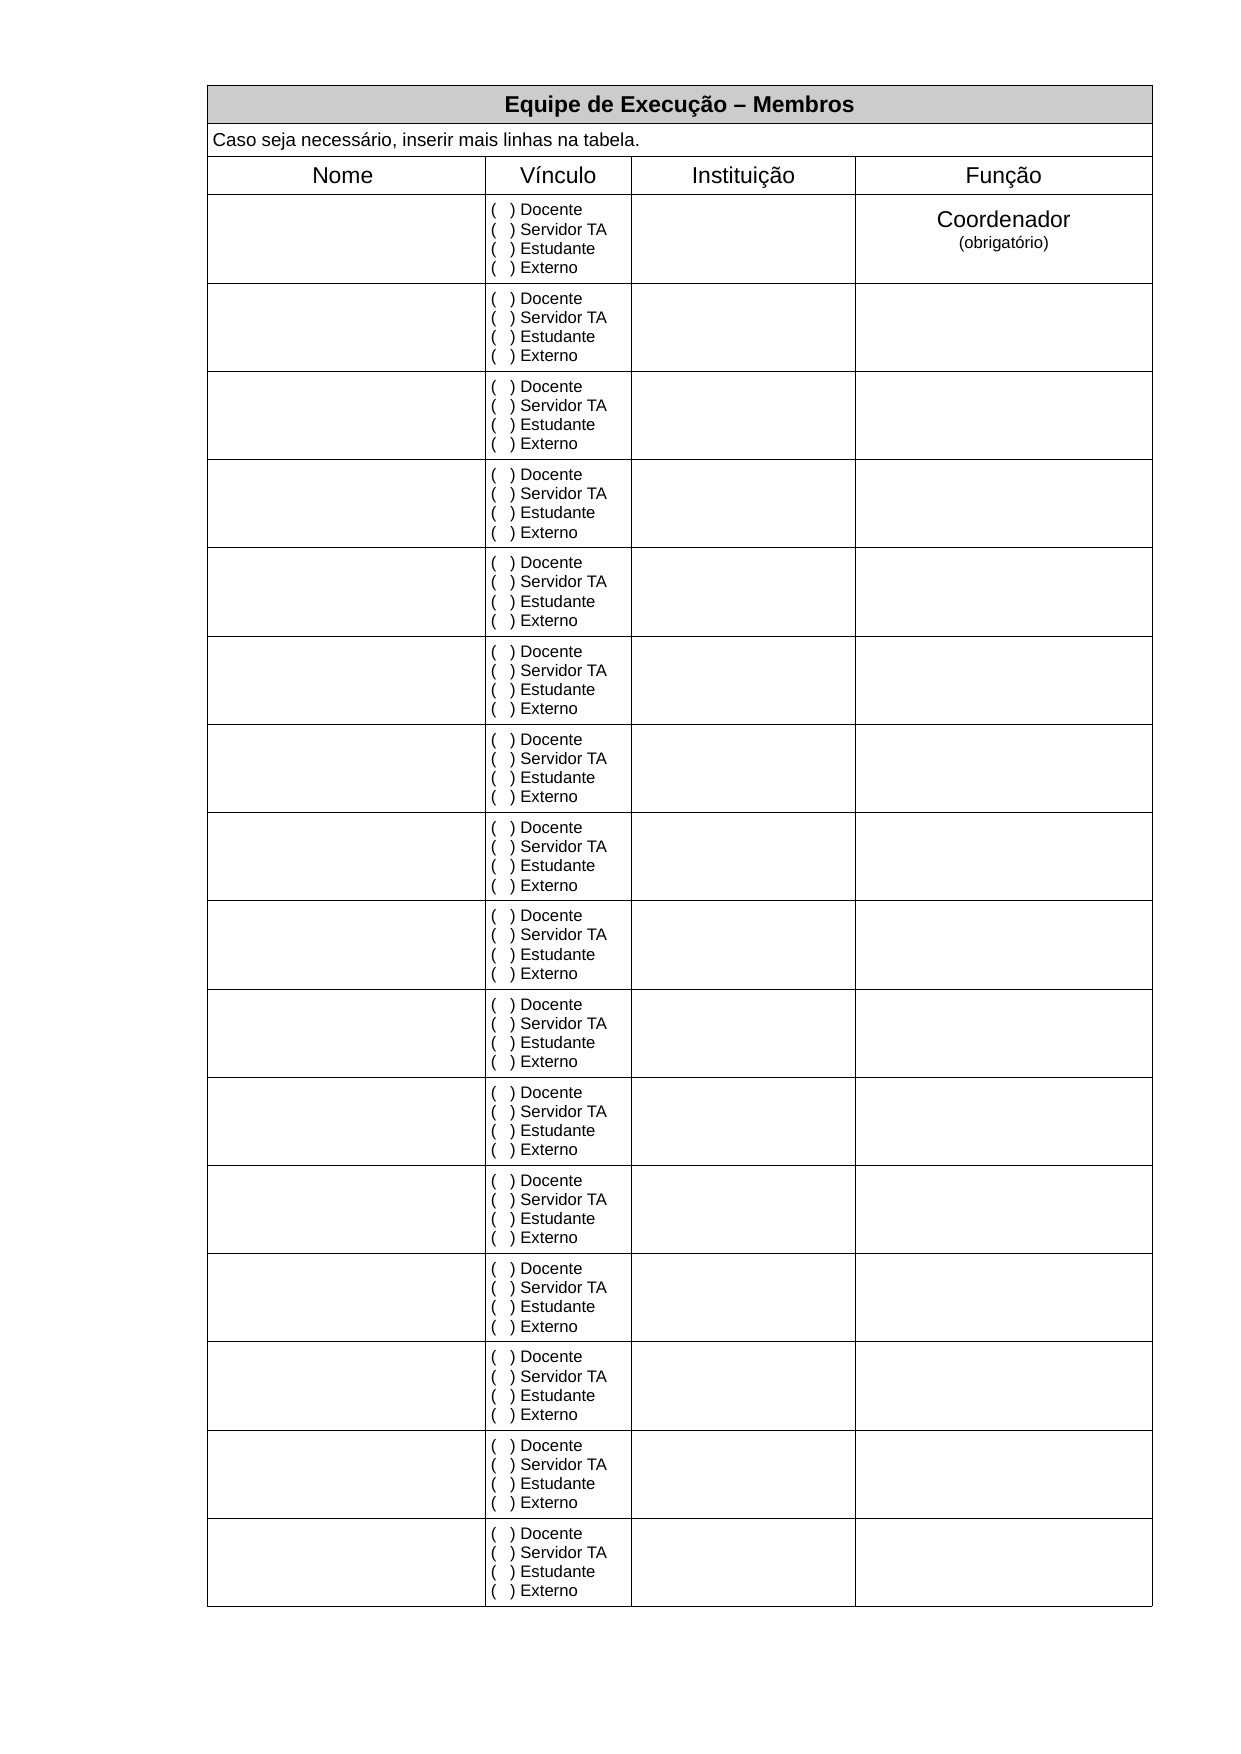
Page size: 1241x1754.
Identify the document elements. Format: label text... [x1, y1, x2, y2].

table_cell [856, 1254, 1152, 1341]
table_cell Instituição [632, 157, 855, 194]
table_cell [208, 725, 485, 812]
table_cell [632, 1519, 855, 1606]
table_cell [208, 990, 485, 1077]
table_cell [856, 284, 1152, 371]
table_cell [208, 372, 485, 459]
table_cell [856, 1342, 1152, 1429]
table_cell [208, 284, 485, 371]
table_cell ( ) Docente ( ) Servidor TA ( ) Estudante ( ) Externo [486, 460, 631, 547]
table_cell ( ) Docente ( ) Servidor TA ( ) Estudante ( ) Externo [486, 1166, 631, 1253]
table_cell ( ) Docente ( ) Servidor TA ( ) Estudante ( ) Externo [486, 548, 631, 636]
table_cell [208, 1519, 485, 1606]
table_header Equipe de Execução – Membros [208, 86, 1152, 123]
table_cell [208, 901, 485, 988]
table_cell [208, 1254, 485, 1341]
table_cell [208, 548, 485, 636]
table_cell [856, 1166, 1152, 1253]
table_cell [632, 195, 855, 283]
table_cell [632, 1254, 855, 1341]
table_cell [632, 990, 855, 1077]
table_cell [632, 1078, 855, 1165]
table_cell [208, 813, 485, 900]
table_cell ( ) Docente ( ) Servidor TA ( ) Estudante ( ) Externo [486, 195, 631, 283]
table_cell [208, 1166, 485, 1253]
table_cell Caso seja necessário, inserir mais linhas na tabela. [208, 124, 1152, 156]
table_cell [856, 901, 1152, 988]
table_cell [856, 460, 1152, 547]
table_cell [208, 637, 485, 724]
table_cell Função [856, 157, 1152, 194]
table_cell [632, 1166, 855, 1253]
table_cell ( ) Docente ( ) Servidor TA ( ) Estudante ( ) Externo [486, 284, 631, 371]
table_cell ( ) Docente ( ) Servidor TA ( ) Estudante ( ) Externo [486, 1254, 631, 1341]
table_cell [632, 548, 855, 636]
table_cell [632, 901, 855, 988]
table_cell Coordenador (obrigatório) [856, 195, 1152, 283]
table_cell Vínculo [486, 157, 631, 194]
table_cell ( ) Docente ( ) Servidor TA ( ) Estudante ( ) Externo [486, 813, 631, 900]
table_cell ( ) Docente ( ) Servidor TA ( ) Estudante ( ) Externo [486, 372, 631, 459]
table_cell [632, 725, 855, 812]
table_cell ( ) Docente ( ) Servidor TA ( ) Estudante ( ) Externo [486, 725, 631, 812]
table_cell ( ) Docente ( ) Servidor TA ( ) Estudante ( ) Externo [486, 637, 631, 724]
table_cell [856, 372, 1152, 459]
table_cell [856, 637, 1152, 724]
table_cell ( ) Docente ( ) Servidor TA ( ) Estudante ( ) Externo [486, 1078, 631, 1165]
table_cell ( ) Docente ( ) Servidor TA ( ) Estudante ( ) Externo [486, 1431, 631, 1518]
table_cell ( ) Docente ( ) Servidor TA ( ) Estudante ( ) Externo [486, 1342, 631, 1429]
table_cell [208, 1342, 485, 1429]
table_cell [632, 1342, 855, 1429]
table_cell [856, 1519, 1152, 1606]
table_cell ( ) Docente ( ) Servidor TA ( ) Estudante ( ) Externo [486, 990, 631, 1077]
table_cell [208, 460, 485, 547]
table_cell [208, 1078, 485, 1165]
table_cell [856, 1078, 1152, 1165]
table_cell [856, 725, 1152, 812]
table_cell ( ) Docente ( ) Servidor TA ( ) Estudante ( ) Externo [486, 1519, 631, 1606]
table_cell [632, 813, 855, 900]
table_cell [208, 1431, 485, 1518]
table_cell [632, 284, 855, 371]
table_cell [208, 195, 485, 283]
table_cell [856, 813, 1152, 900]
table_cell [632, 372, 855, 459]
table_cell [632, 460, 855, 547]
table_cell [632, 1431, 855, 1518]
table_cell Nome [208, 157, 485, 194]
table_cell ( ) Docente ( ) Servidor TA ( ) Estudante ( ) Externo [486, 901, 631, 988]
table_cell [856, 990, 1152, 1077]
table_cell [856, 548, 1152, 636]
table_cell [632, 637, 855, 724]
table_cell [856, 1431, 1152, 1518]
